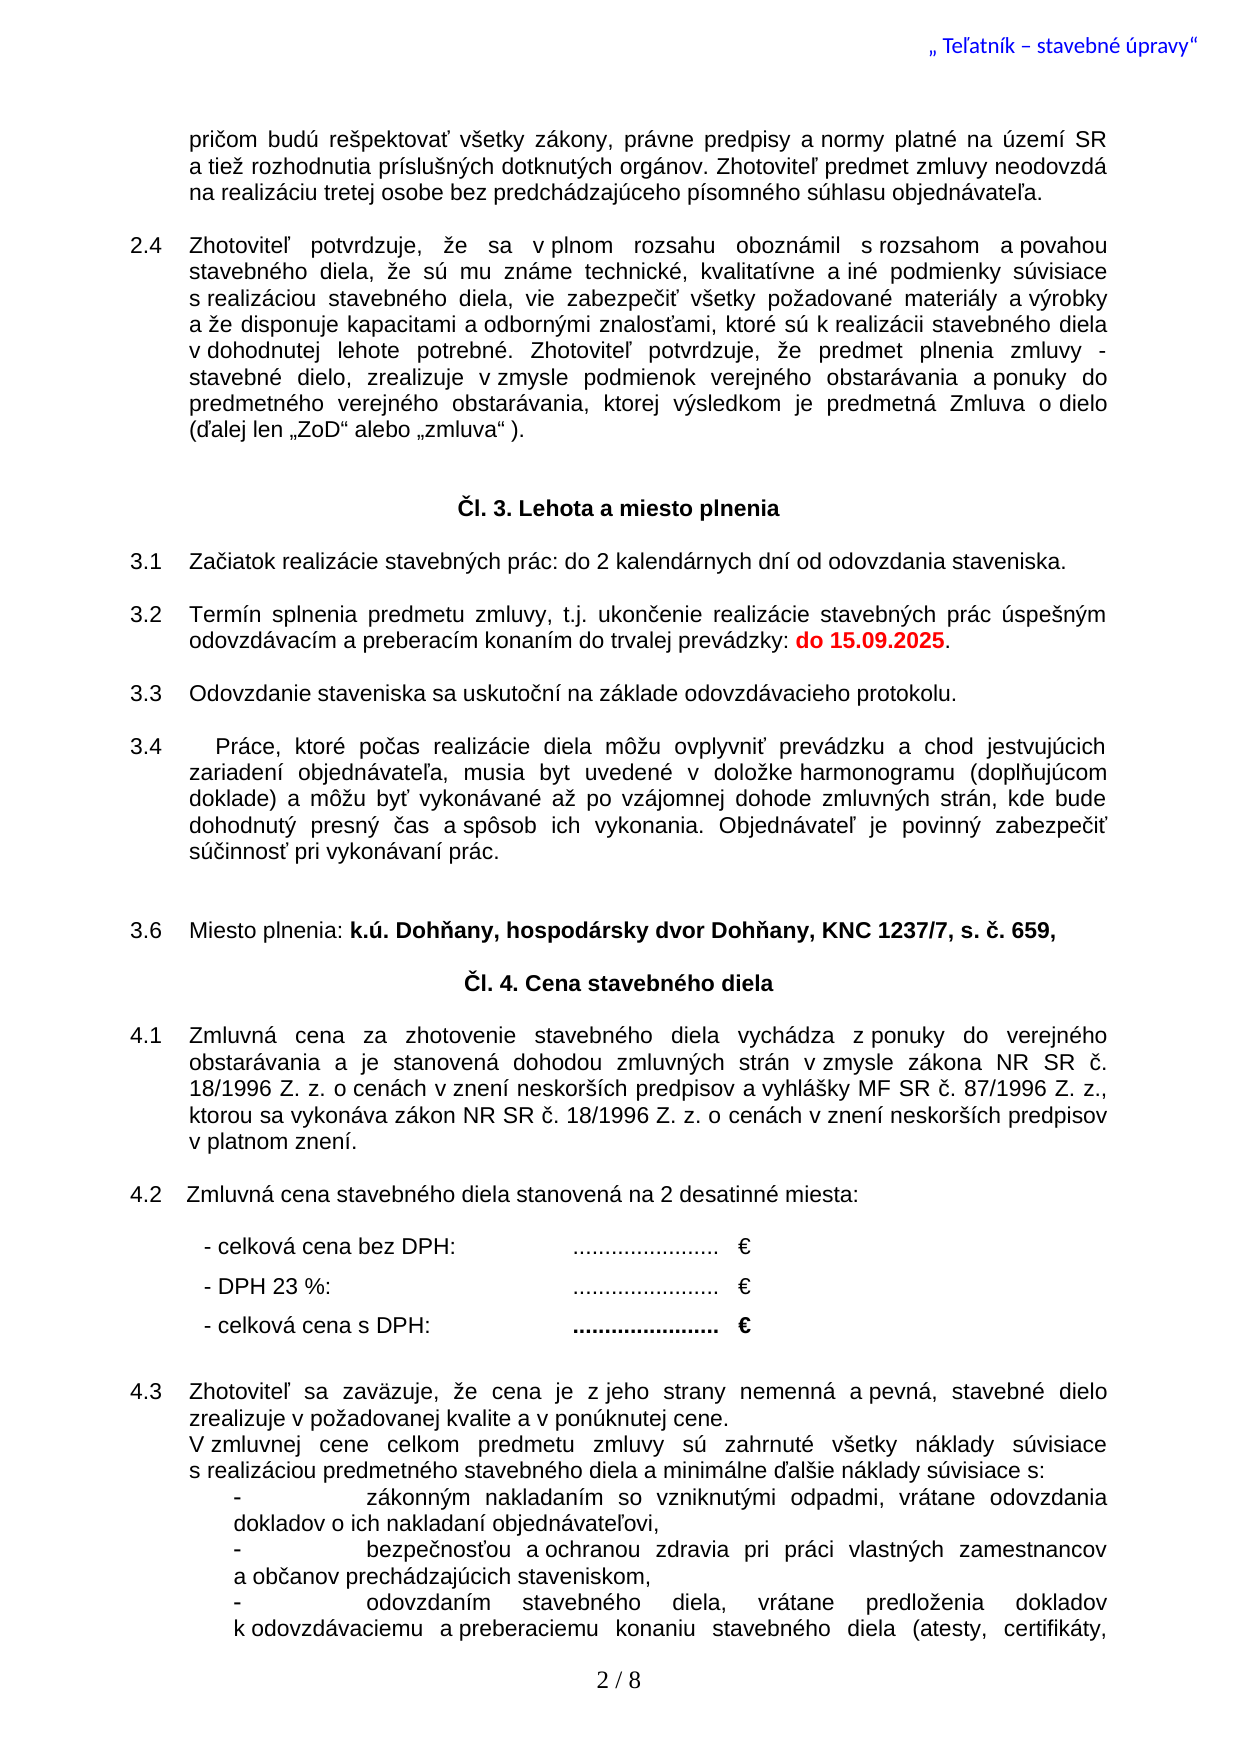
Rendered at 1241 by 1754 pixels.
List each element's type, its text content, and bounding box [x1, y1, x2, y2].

text - DPH 23 %: ....................... € [204, 1273, 1107, 1299]
list odovzdaním stavebného diela, vrátane predloženia dokladov k odovzdávaciemu a preberaciemu konaniu stavebného diela (atesty, certifikáty, [233, 1589, 1107, 1642]
text 4.1 Zmluvná cena za zhotovenie stavebného diela vychádza z ponuky do verejného obstarávania a je stanovená dohodou zmluvných strán v zmysle zákona NR SR č. 18/1996 Z. z. o cenách v znení neskorších predpisov a vyhlášky MF SR č. 87/1996 Z. z., ktorou sa vykonáva zákon NR SR č. 18/1996 Z. z. o cenách v znení neskorších predpisov v platnom znení. [130, 1022, 1107, 1154]
text 3.3 Odovzdanie staveniska sa uskutoční na základe odovzdávacieho protokolu. [130, 680, 1107, 706]
text Čl. 4. Cena stavebného diela [130, 970, 1107, 996]
text 3.6 Miesto plnenia: k.ú. Dohňany, hospodársky dvor Dohňany, KNC 1237/7, s. č. 659, [130, 917, 1107, 943]
list zákonným nakladaním so vzniknutými odpadmi, vrátane odovzdania dokladov o ich nakladaní objednávateľovi, [233, 1483, 1107, 1536]
text pričom budú rešpektovať všetky zákony, právne predpisy a normy platné na území SR a tiež rozhodnutia príslušných dotknutých orgánov. Zhotoviteľ predmet zmluvy neodovzdá na realizáciu tretej osobe bez predchádzajúceho písomného súhlasu objednávateľa. [130, 126, 1107, 206]
text 3.2 Termín splnenia predmetu zmluvy, t.j. ukončenie realizácie stavebných prác úspešným odovzdávacím a preberacím konaním do trvalej prevádzky: do 15.09.2025. [130, 601, 1107, 653]
text V zmluvnej cene celkom predmetu zmluvy sú zahrnuté všetky náklady súvisiace s realizáciou predmetného stavebného diela a minimálne ďalšie náklady súvisiace s: [189, 1431, 1107, 1483]
text - celková cena bez DPH: ....................... € [204, 1233, 1107, 1260]
text 4.2 Zmluvná cena stavebného diela stanovená na 2 desatinné miesta: [130, 1181, 1107, 1207]
text 2.4 Zhotoviteľ potvrdzuje, že sa v plnom rozsahu oboznámil s rozsahom a povahou stavebného diela, že sú mu známe technické, kvalitatívne a iné podmienky súvisiace s realizáciou stavebného diela, vie zabezpečiť všetky požadované materiály a výrobky a že disponuje kapacitami a odbornými znalosťami, ktoré sú k realizácii stavebného diela v dohodnutej lehote potrebné. Zhotoviteľ potvrdzuje, že predmet plnenia zmluvy - stavebné dielo, zrealizuje v zmysle podmienok verejného obstarávania a ponuky do predmetného verejného obstarávania, ktorej výsledkom je predmetná Zmluva o dielo (ďalej len „ZoD“ alebo „zmluva“ ). [130, 232, 1107, 443]
text 3.4 Práce, ktoré počas realizácie diela môžu ovplyvniť prevádzku a chod jestvujúcich zariadení objednávateľa, musia byt uvedené v doložke harmonogramu (doplňujúcom doklade) a môžu byť vykonávané až po vzájomnej dohode zmluvných strán, kde bude dohodnutý presný čas a spôsob ich vykonania. Objednávateľ je povinný zabezpečiť súčinnosť pri vykonávaní prác. [130, 733, 1107, 864]
text 4.3 Zhotoviteľ sa zaväzuje, že cena je z jeho strany nemenná a pevná, stavebné dielo zrealizuje v požadovanej kvalite a v ponúknutej cene. [130, 1378, 1107, 1431]
text - celková cena s DPH: ....................... € [204, 1312, 1107, 1339]
list bezpečnosťou a ochranou zdravia pri práci vlastných zamestnancov a občanov prechádzajúcich staveniskom, [233, 1536, 1107, 1589]
text Čl. 3. Lehota a miesto plnenia [130, 495, 1107, 522]
text 3.1 Začiatok realizácie stavebných prác: do 2 kalendárnych dní od odovzdania staveniska. [130, 548, 1107, 574]
